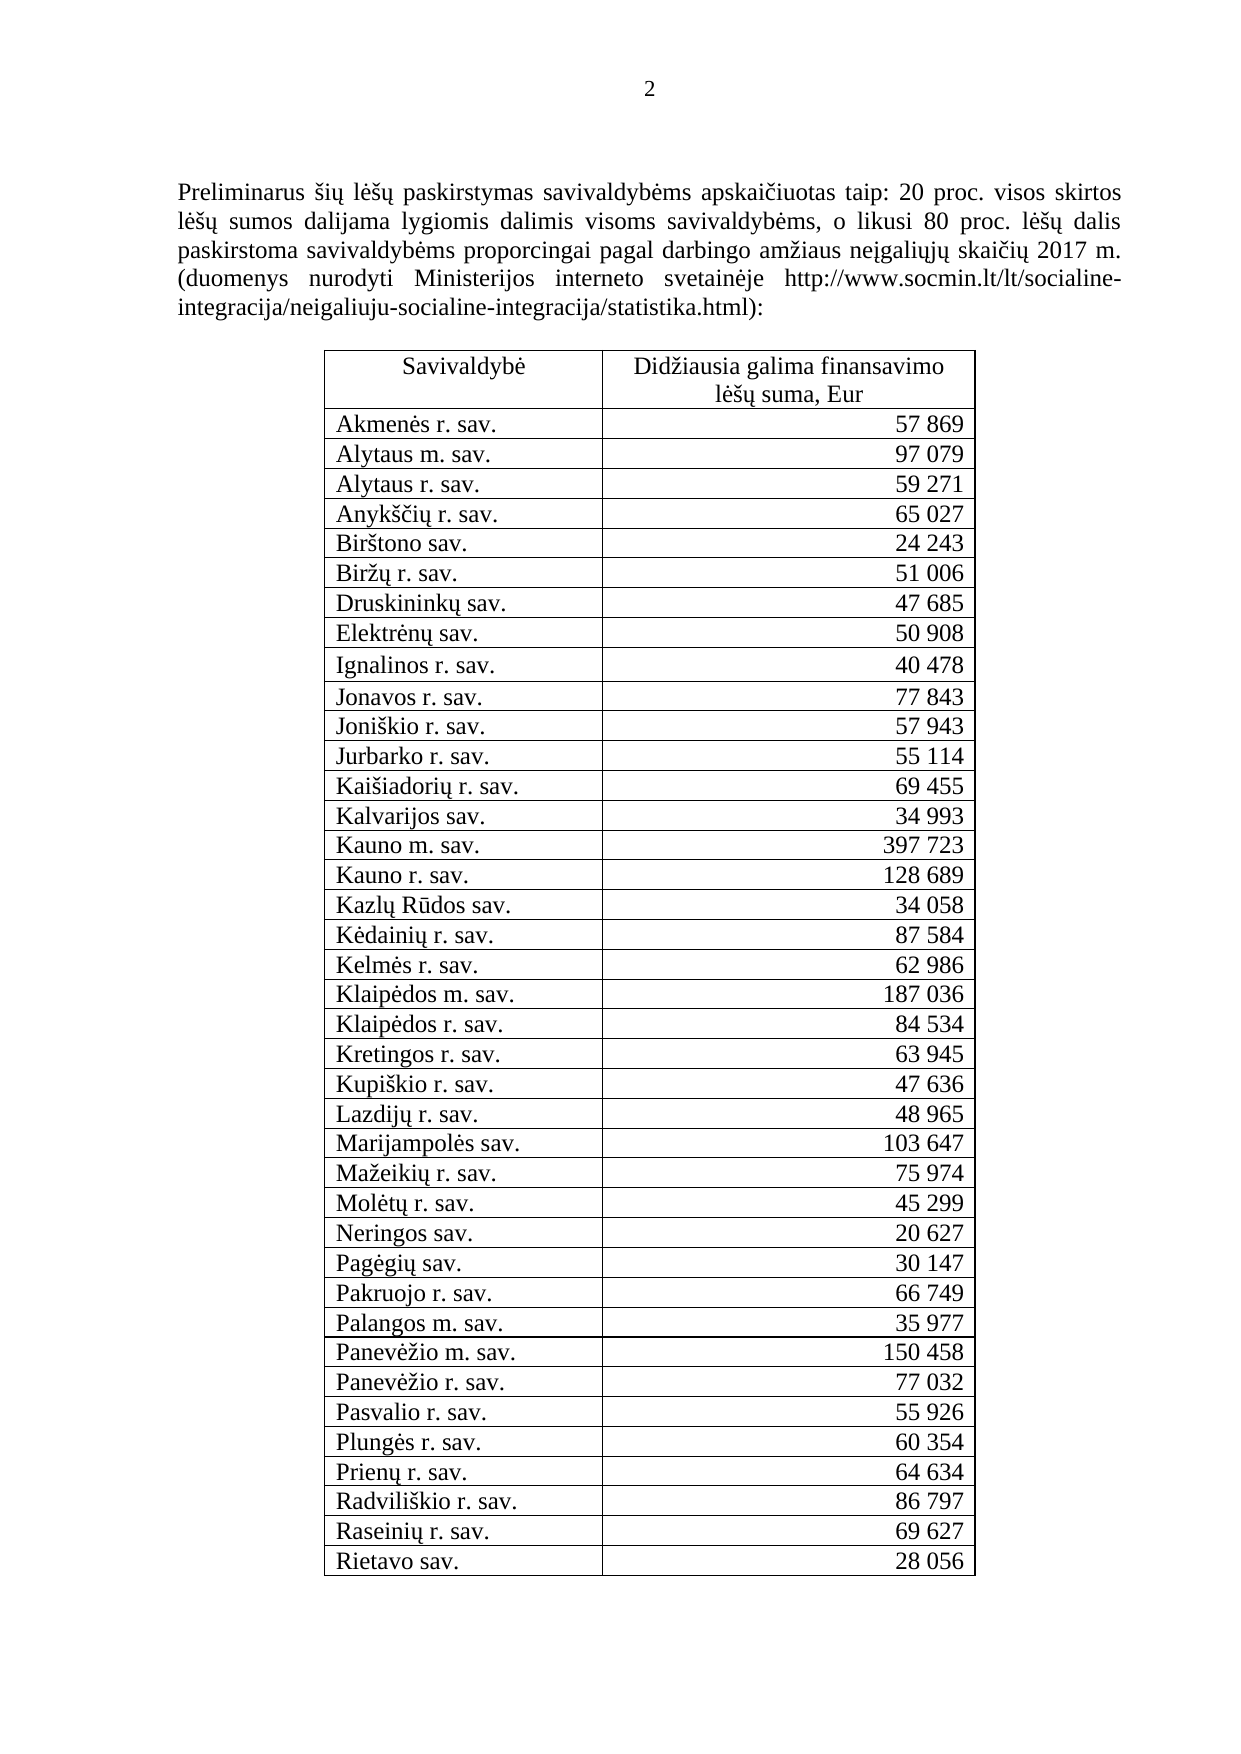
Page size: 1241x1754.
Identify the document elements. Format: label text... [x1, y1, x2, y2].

table_cell Jurbarko r. sav. [325, 741, 602, 770]
table_cell Kėdainių r. sav. [325, 920, 602, 949]
table_cell 77 843 [603, 682, 974, 710]
table_cell 60 354 [603, 1427, 974, 1456]
table_cell Jonavos r. sav. [325, 682, 602, 710]
table_cell 150 458 [603, 1338, 974, 1366]
table_cell Kelmės r. sav. [325, 950, 602, 978]
table_cell Marijampolės sav. [325, 1129, 602, 1157]
table_cell Kazlų Rūdos sav. [325, 890, 602, 919]
table_cell Druskininkų sav. [325, 588, 602, 617]
table_cell 57 943 [603, 711, 974, 740]
table_cell 47 636 [603, 1069, 974, 1098]
table_cell Kaišiadorių r. sav. [325, 771, 602, 800]
table_cell Kupiškio r. sav. [325, 1069, 602, 1098]
table_cell 40 478 [603, 648, 974, 681]
table_cell 77 032 [603, 1367, 974, 1396]
table_cell 75 974 [603, 1158, 974, 1187]
table_cell 24 243 [603, 529, 974, 557]
table_cell Kretingos r. sav. [325, 1039, 602, 1068]
table_cell 64 634 [603, 1457, 974, 1485]
table_cell 187 036 [603, 980, 974, 1008]
table_cell Klaipėdos m. sav. [325, 980, 602, 1008]
table_cell Alytaus r. sav. [325, 469, 602, 498]
text Preliminarus šių lėšų paskirstymas savivaldybėms apskaičiuotas taip: 20 proc. visos skirtos lėšų sumos dalijama lygiomis dalimis visoms savivaldybėms, o likusi 80 proc. lėšų dalis paskirstoma savivaldybėms proporcingai pagal darbingo amžiaus neįgaliųjų skaičių 2017 m. (duomenys nurodyti Ministerijos interneto svetainėje http://www.socmin.lt/lt/socialine-integracija/neigaliuju-socialine-integracija/statistika.html): [177, 177, 1122, 321]
table_cell 59 271 [603, 469, 974, 498]
table_cell 48 965 [603, 1099, 974, 1127]
table_cell Akmenės r. sav. [325, 409, 602, 438]
table_cell 34 993 [603, 801, 974, 829]
table_cell 45 299 [603, 1188, 974, 1217]
table_cell 397 723 [603, 831, 974, 859]
table_cell Kauno m. sav. [325, 831, 602, 859]
table_cell Kalvarijos sav. [325, 801, 602, 829]
table_cell Kauno r. sav. [325, 860, 602, 889]
table_cell 30 147 [603, 1248, 974, 1277]
table_header Didžiausia galima finansavimo lėšų suma, Eur [603, 351, 974, 408]
table_cell Rietavo sav. [325, 1546, 602, 1575]
table_cell Ignalinos r. sav. [325, 648, 602, 681]
table_cell Plungės r. sav. [325, 1427, 602, 1456]
table_cell 66 749 [603, 1278, 974, 1307]
table_cell Anykščių r. sav. [325, 499, 602, 527]
table_cell Neringos sav. [325, 1218, 602, 1247]
table_cell 50 908 [603, 618, 974, 647]
table_cell 128 689 [603, 860, 974, 889]
table_cell 51 006 [603, 558, 974, 587]
table_cell Alytaus m. sav. [325, 439, 602, 468]
table_cell Elektrėnų sav. [325, 618, 602, 647]
table_cell 69 455 [603, 771, 974, 800]
table_cell Klaipėdos r. sav. [325, 1009, 602, 1038]
table_cell Joniškio r. sav. [325, 711, 602, 740]
table_cell 84 534 [603, 1009, 974, 1038]
table_cell 20 627 [603, 1218, 974, 1247]
table_cell Mažeikių r. sav. [325, 1158, 602, 1187]
table_cell 62 986 [603, 950, 974, 978]
table_cell Panevėžio m. sav. [325, 1338, 602, 1366]
table_cell 63 945 [603, 1039, 974, 1068]
table_cell Birštono sav. [325, 529, 602, 557]
table_cell 55 114 [603, 741, 974, 770]
table_cell Pagėgių sav. [325, 1248, 602, 1277]
table_cell 28 056 [603, 1546, 974, 1575]
table_cell Molėtų r. sav. [325, 1188, 602, 1217]
table_cell Radviliškio r. sav. [325, 1486, 602, 1515]
table_cell Panevėžio r. sav. [325, 1367, 602, 1396]
table_cell 97 079 [603, 439, 974, 468]
table_cell 35 977 [603, 1308, 974, 1336]
table_cell Palangos m. sav. [325, 1308, 602, 1336]
table_cell 55 926 [603, 1397, 974, 1426]
table_cell Lazdijų r. sav. [325, 1099, 602, 1127]
table_cell 86 797 [603, 1486, 974, 1515]
table_cell 87 584 [603, 920, 974, 949]
table_cell Pakruojo r. sav. [325, 1278, 602, 1307]
table_header Savivaldybė [325, 351, 602, 408]
table_cell 34 058 [603, 890, 974, 919]
table_cell Prienų r. sav. [325, 1457, 602, 1485]
table_cell 57 869 [603, 409, 974, 438]
table_cell 69 627 [603, 1516, 974, 1545]
table_cell 65 027 [603, 499, 974, 527]
table_cell Pasvalio r. sav. [325, 1397, 602, 1426]
table_cell 103 647 [603, 1129, 974, 1157]
table_cell 47 685 [603, 588, 974, 617]
table_cell Raseinių r. sav. [325, 1516, 602, 1545]
table_cell Biržų r. sav. [325, 558, 602, 587]
